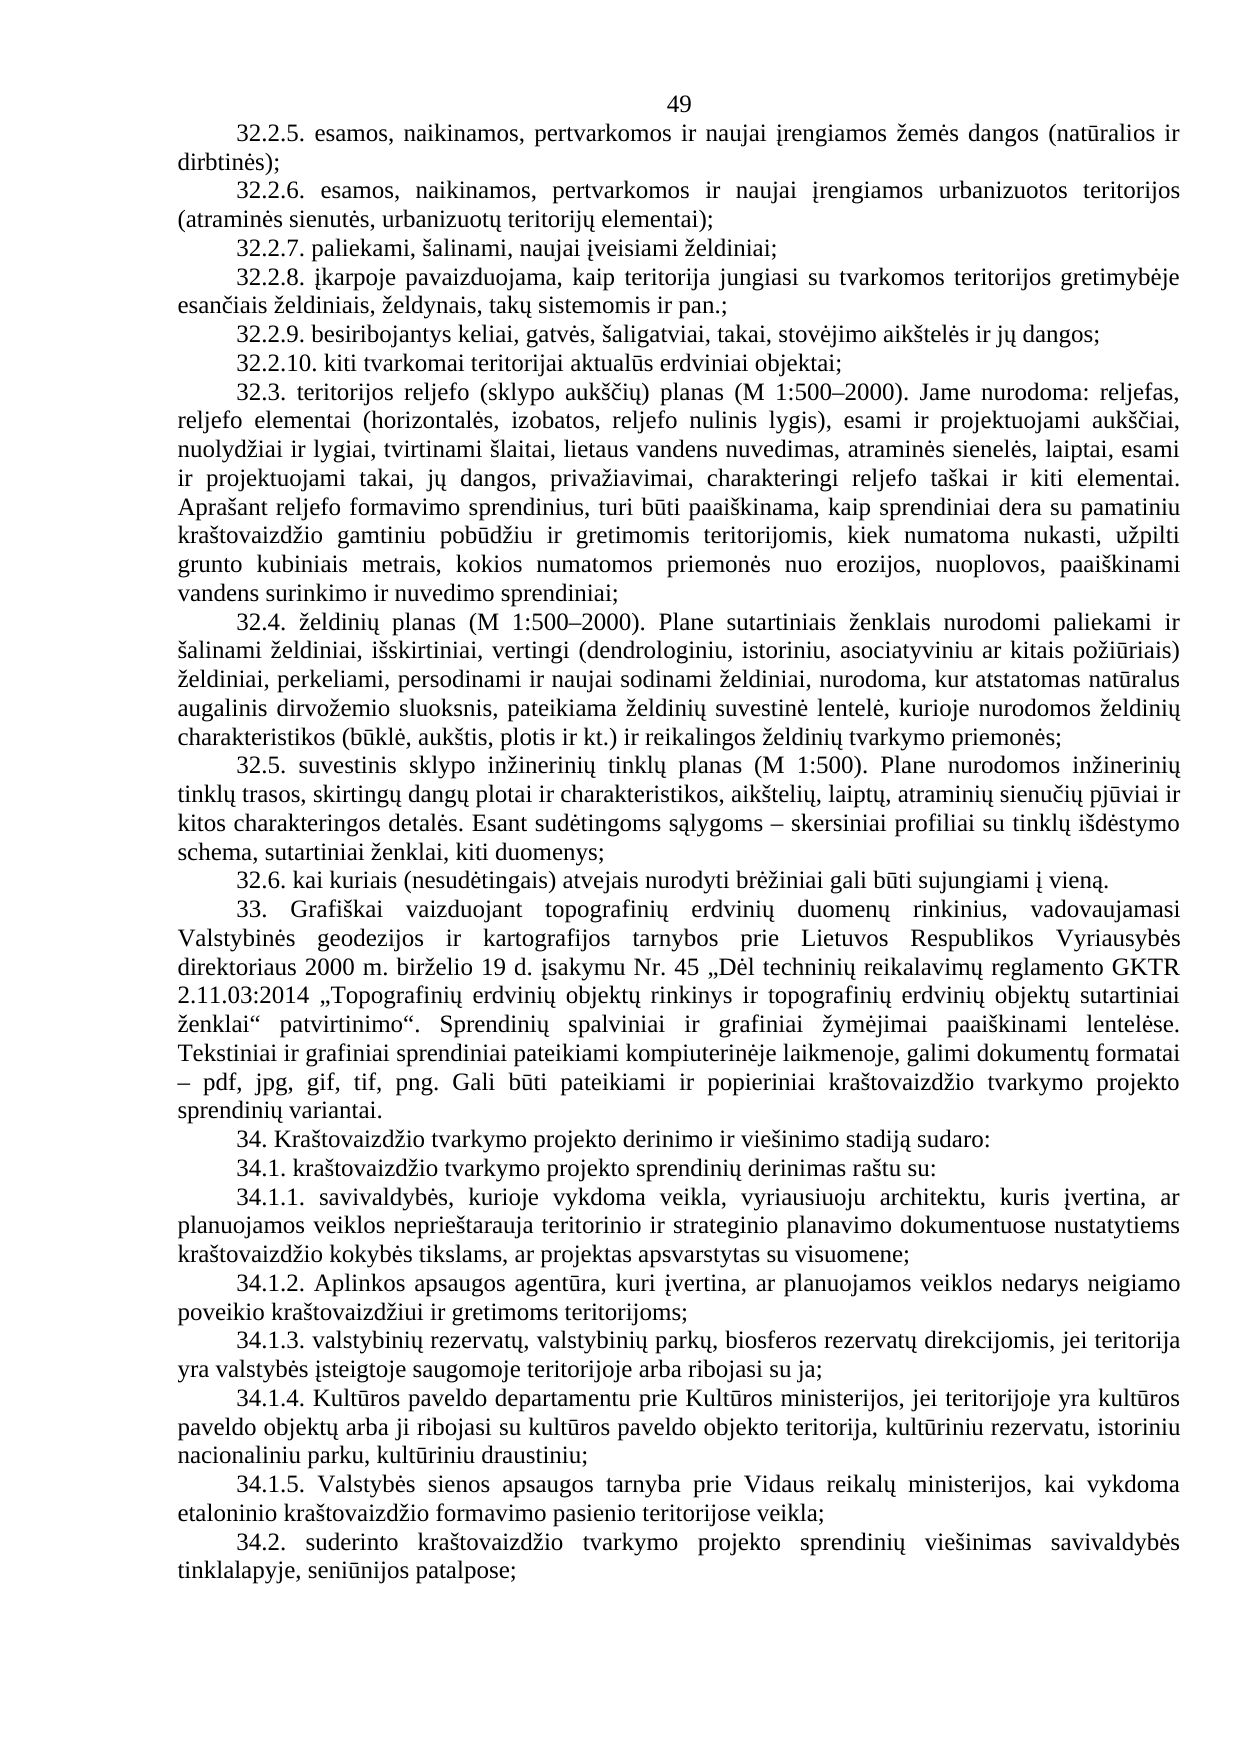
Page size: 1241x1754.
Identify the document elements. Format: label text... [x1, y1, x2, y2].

text 32.5. suvestinis sklypo inžinerinių tinklų planas (M 1:500). Plane nurodomos inžinerinių tinklų trasos, skirtingų dangų plotai ir charakteristikos, aikštelių, laiptų, atraminių sienučių pjūviai ir kitos charakteringos detalės. Esant sudėtingoms sąlygoms – skersiniai profiliai su tinklų išdėstymo schema, sutartiniai ženklai, kiti duomenys; [177, 751, 1181, 866]
text 32.2.9. besiribojantys keliai, gatvės, šaligatviai, takai, stovėjimo aikštelės ir jų dangos; [177, 319, 1181, 348]
text 32.2.10. kiti tvarkomai teritorijai aktualūs erdviniai objektai; [177, 348, 1181, 377]
text 34.1.1. savivaldybės, kurioje vykdoma veikla, vyriausiuoju architektu, kuris įvertina, ar planuojamos veiklos neprieštarauja teritorinio ir strateginio planavimo dokumentuose nustatytiems kraštovaizdžio kokybės tikslams, ar projektas apsvarstytas su visuomene; [177, 1182, 1181, 1268]
text 32.2.5. esamos, naikinamos, pertvarkomos ir naujai įrengiamos žemės dangos (natūralios ir dirbtinės); [177, 118, 1181, 176]
text 32.6. kai kuriais (nesudėtingais) atvejais nurodyti brėžiniai gali būti sujungiami į vieną. [177, 866, 1181, 894]
text 32.2.7. paliekami, šalinami, naujai įveisiami želdiniai; [177, 233, 1181, 262]
text 32.4. želdinių planas (M 1:500–2000). Plane sutartiniais ženklais nurodomi paliekami ir šalinami želdiniai, išskirtiniai, vertingi (dendrologiniu, istoriniu, asociatyviniu ar kitais požiūriais) želdiniai, perkeliami, persodinami ir naujai sodinami želdiniai, nurodoma, kur atstatomas natūralus augalinis dirvožemio sluoksnis, pateikiama želdinių suvestinė lentelė, kurioje nurodomos želdinių charakteristikos (būklė, aukštis, plotis ir kt.) ir reikalingos želdinių tvarkymo priemonės; [177, 607, 1181, 751]
text 32.2.6. esamos, naikinamos, pertvarkomos ir naujai įrengiamos urbanizuotos teritorijos (atraminės sienutės, urbanizuotų teritorijų elementai); [177, 176, 1181, 233]
text 33. Grafiškai vaizduojant topografinių erdvinių duomenų rinkinius, vadovaujamasi Valstybinės geodezijos ir kartografijos tarnybos prie Lietuvos Respublikos Vyriausybės direktoriaus 2000 m. birželio 19 d. įsakymu Nr. 45 „Dėl techninių reikalavimų reglamento GKTR 2.11.03:2014 „Topografinių erdvinių objektų rinkinys ir topografinių erdvinių objektų sutartiniai ženklai“ patvirtinimo“. Sprendinių spalviniai ir grafiniai žymėjimai paaiškinami lentelėse. Tekstiniai ir grafiniai sprendiniai pateikiami kompiuterinėje laikmenoje, galimi dokumentų formatai – pdf, jpg, gif, tif, png. Gali būti pateikiami ir popieriniai kraštovaizdžio tvarkymo projekto sprendinių variantai. [177, 894, 1181, 1124]
text 34.1.3. valstybinių rezervatų, valstybinių parkų, biosferos rezervatų direkcijomis, jei teritorija yra valstybės įsteigtoje saugomoje teritorijoje arba ribojasi su ja; [177, 1326, 1181, 1383]
text 34. Kraštovaizdžio tvarkymo projekto derinimo ir viešinimo stadiją sudaro: [177, 1124, 1181, 1153]
text 34.1.4. Kultūros paveldo departamentu prie Kultūros ministerijos, jei teritorijoje yra kultūros paveldo objektų arba ji ribojasi su kultūros paveldo objekto teritorija, kultūriniu rezervatu, istoriniu nacionaliniu parku, kultūriniu draustiniu; [177, 1383, 1181, 1469]
text 34.1.2. Aplinkos apsaugos agentūra, kuri įvertina, ar planuojamos veiklos nedarys neigiamo poveikio kraštovaizdžiui ir gretimoms teritorijoms; [177, 1268, 1181, 1326]
text 32.2.8. įkarpoje pavaizduojama, kaip teritorija jungiasi su tvarkomos teritorijos gretimybėje esančiais želdiniais, želdynais, takų sistemomis ir pan.; [177, 262, 1181, 319]
text 32.3. teritorijos reljefo (sklypo aukščių) planas (M 1:500–2000). Jame nurodoma: reljefas, reljefo elementai (horizontalės, izobatos, reljefo nulinis lygis), esami ir projektuojami aukščiai, nuolydžiai ir lygiai, tvirtinami šlaitai, lietaus vandens nuvedimas, atraminės sienelės, laiptai, esami ir projektuojami takai, jų dangos, privažiavimai, charakteringi reljefo taškai ir kiti elementai. Aprašant reljefo formavimo sprendinius, turi būti paaiškinama, kaip sprendiniai dera su pamatiniu kraštovaizdžio gamtiniu pobūdžiu ir gretimomis teritorijomis, kiek numatoma nukasti, užpilti grunto kubiniais metrais, kokios numatomos priemonės nuo erozijos, nuoplovos, paaiškinami vandens surinkimo ir nuvedimo sprendiniai; [177, 377, 1181, 607]
text 34.1.5. Valstybės sienos apsaugos tarnyba prie Vidaus reikalų ministerijos, kai vykdoma etaloninio kraštovaizdžio formavimo pasienio teritorijose veikla; [177, 1469, 1181, 1527]
text 34.2. suderinto kraštovaizdžio tvarkymo projekto sprendinių viešinimas savivaldybės tinklalapyje, seniūnijos patalpose; [177, 1527, 1181, 1584]
text 34.1. kraštovaizdžio tvarkymo projekto sprendinių derinimas raštu su: [177, 1153, 1181, 1182]
